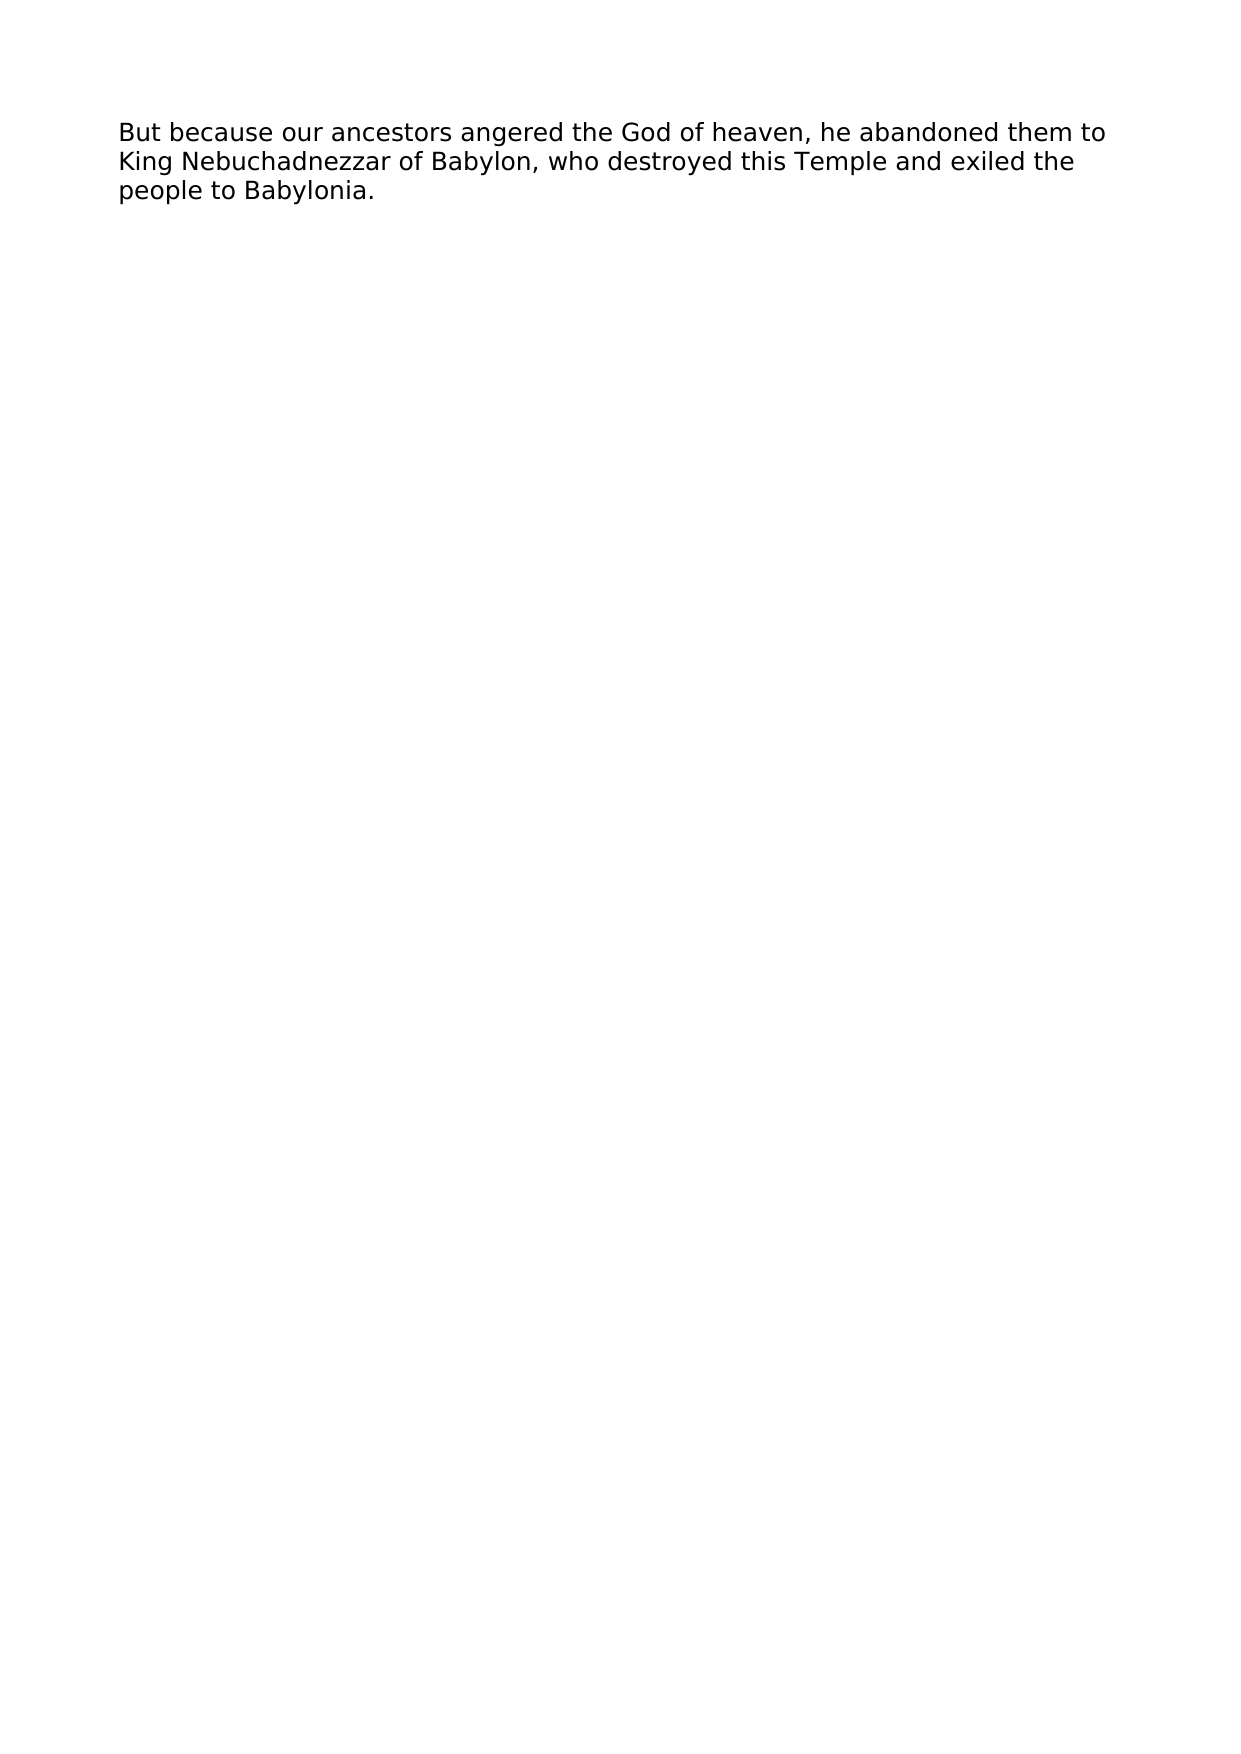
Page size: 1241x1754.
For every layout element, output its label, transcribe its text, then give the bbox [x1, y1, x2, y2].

text But because our ancestors angered the God of heaven, he abandoned them to King Nebuchadnezzar of Babylon, who destroyed this Temple and exiled the people to Babylonia. [118, 118, 1122, 206]
